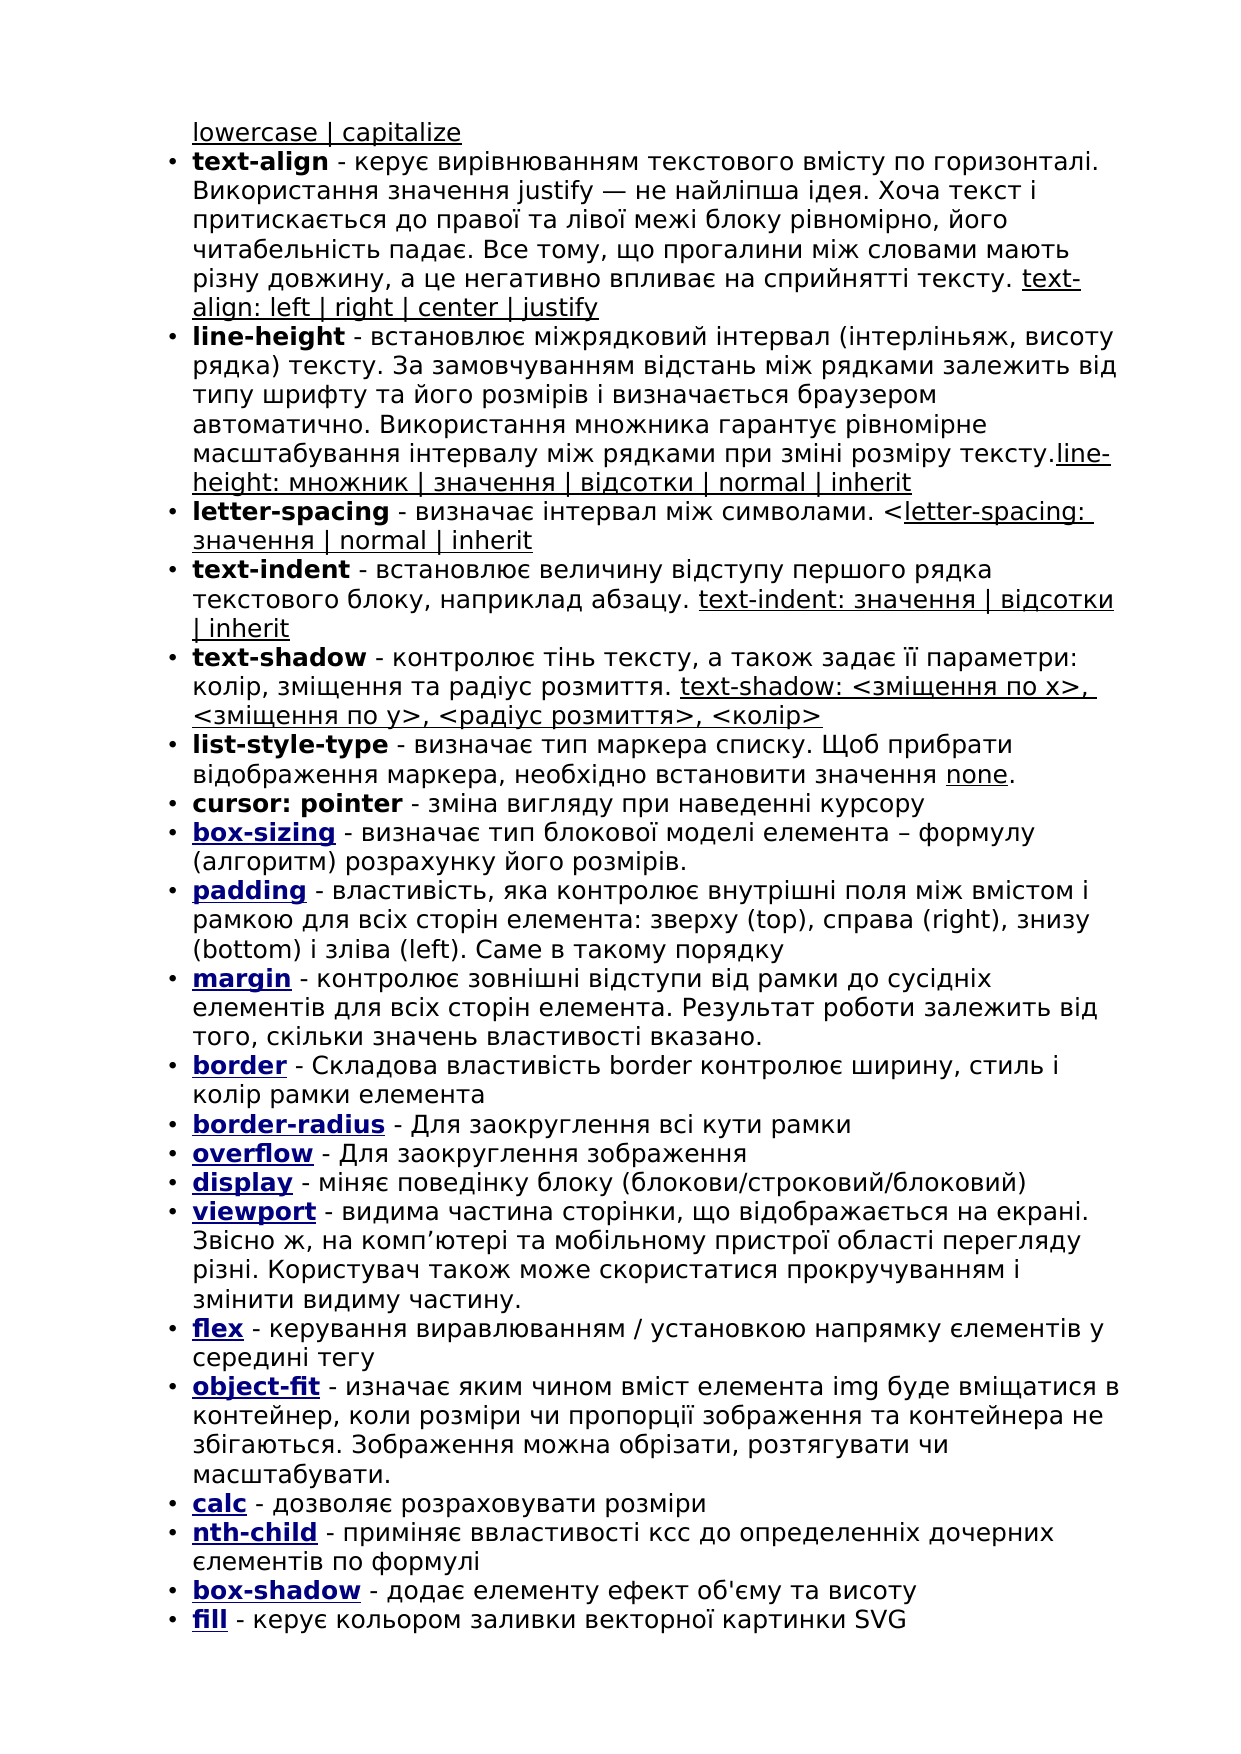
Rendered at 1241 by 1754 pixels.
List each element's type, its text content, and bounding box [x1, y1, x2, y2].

list text-align - керує вирівнюванням текстового вмісту по горизонталі. Використання значення justify — не найліпша ідея. Хоча текст і притискається до правої та лівої межі блоку рівномірно, його читабельність падає. Все тому, що прогалини між словами мають різну довжину, а це негативно впливає на сприйнятті тексту. text-align: left | right | center | justify [177, 147, 1122, 322]
list box-sizing - визначає тип блокової моделі елемента – формулу (алгоритм) розрахунку його розмірів. [177, 818, 1122, 876]
list padding - властивість, яка контролює внутрішні поля між вмістом і рамкою для всіх сторін елемента: зверху (top), справа (right), знизу (bottom) і зліва (left). Саме в такому порядку [177, 876, 1122, 964]
list lowercase | capitalize [177, 118, 1122, 147]
list cursor: pointer - зміна вигляду при наведенні курсору [177, 789, 1122, 818]
list text-shadow - контролює тінь тексту, а також задає її параметри: колір, зміщення та радіус розмиття. text-shadow: <зміщення по x>, <зміщення по y>, <радіус розмиття>, <колір> [177, 643, 1122, 731]
list border-radius - Для заокруглення всі кути рамки [177, 1110, 1122, 1139]
list line-height - встановлює міжрядковий інтервал (інтерліньяж, висоту рядка) тексту. За замовчуванням відстань між рядками залежить від типу шрифту та його розмірів і визначається браузером автоматично. Використання множника гарантує рівномірне масштабування інтервалу між рядками при зміні розміру тексту.line-height: множник | значення | відсотки | normal | inherit [177, 322, 1122, 497]
list object-fit - изначає яким чином вміст елемента img буде вміщатися в контейнер, коли розміри чи пропорції зображення та контейнера не збігаються. Зображення можна обрізати, розтягувати чи масштабувати. [177, 1372, 1122, 1489]
list letter-spacing - визначає інтервал між символами. <letter-spacing: значення | normal | inherit [177, 497, 1122, 556]
list border - Складова властивість border контролює ширину, стиль і колір рамки елемента [177, 1051, 1122, 1110]
list margin - контролює зовнішні відступи від рамки до сусідніх елементів для всіх сторін елемента. Результат роботи залежить від того, скільки значень властивості вказано. [177, 964, 1122, 1051]
list display - міняє поведінку блоку (блокови/строковий/блоковий) [177, 1168, 1122, 1197]
list viewport - видима частина сторінки, що відображається на екрані. Звісно ж, на комп’ютері та мобільному пристрої області перегляду різні. Користувач також може скористатися прокручуванням і змінити видиму частину. [177, 1197, 1122, 1314]
list flex - керування виравлюванням / установкою напрямку єлементів у середині тегу [177, 1314, 1122, 1372]
list box-shadow - додає елементу ефект об'єму та висоту [177, 1576, 1122, 1606]
list overflow - Для заокруглення зображення [177, 1139, 1122, 1168]
list list-style-type - визначає тип маркера списку. Щоб прибрати відображення маркера, необхідно встановити значення none. [177, 731, 1122, 789]
list calc - дозволяє розраховувати розміри [177, 1489, 1122, 1518]
list text-indent - встановлює величину відступу першого рядка текстового блоку, наприклад абзацу. text-indent: значення | відсотки | inherit [177, 556, 1122, 643]
list fill - керує кольором заливки векторної картинки SVG [177, 1606, 1122, 1635]
list nth-child - приміняє ввластивості ксс до определенніх дочерних єлементів по формулі [177, 1518, 1122, 1576]
